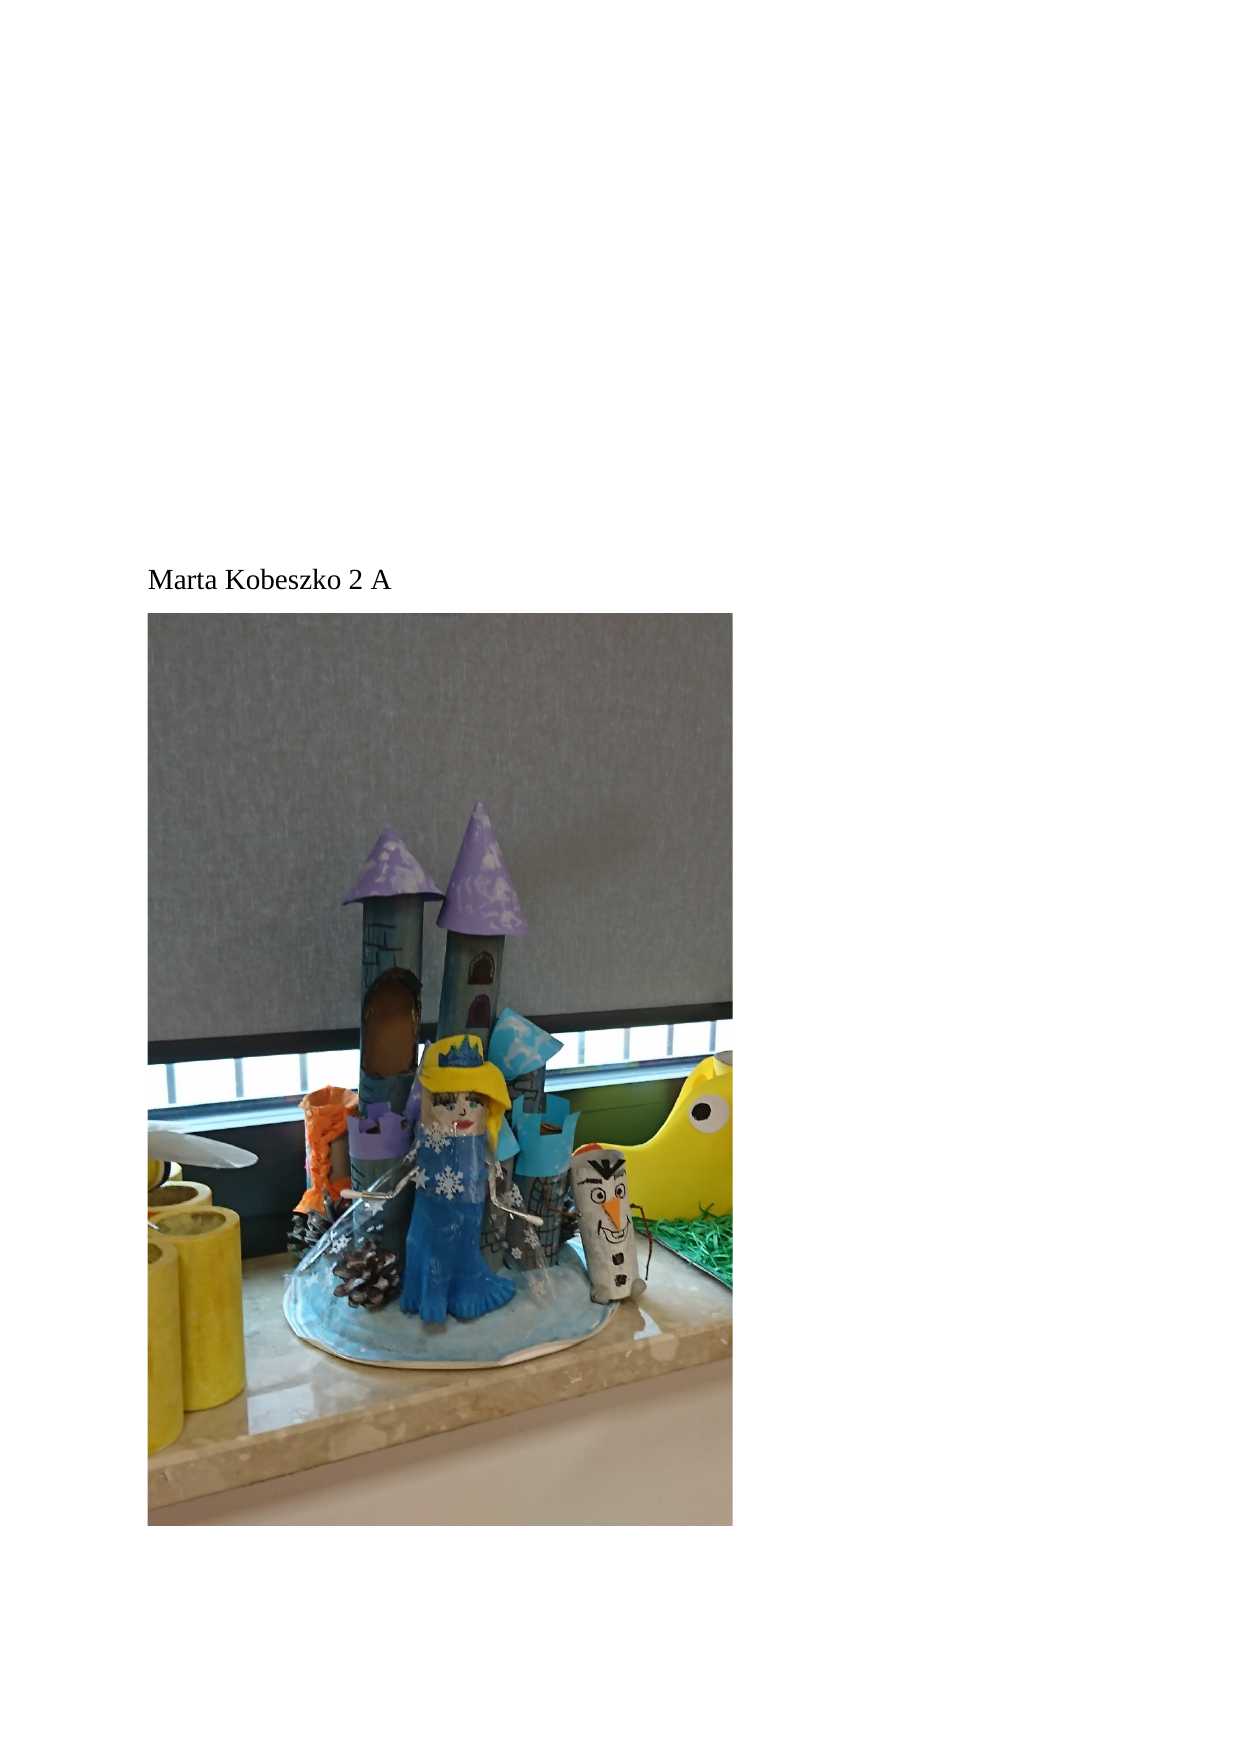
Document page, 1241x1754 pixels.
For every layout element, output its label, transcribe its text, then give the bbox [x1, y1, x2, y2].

text Marta Kobeszko 2 A [148, 562, 1093, 596]
